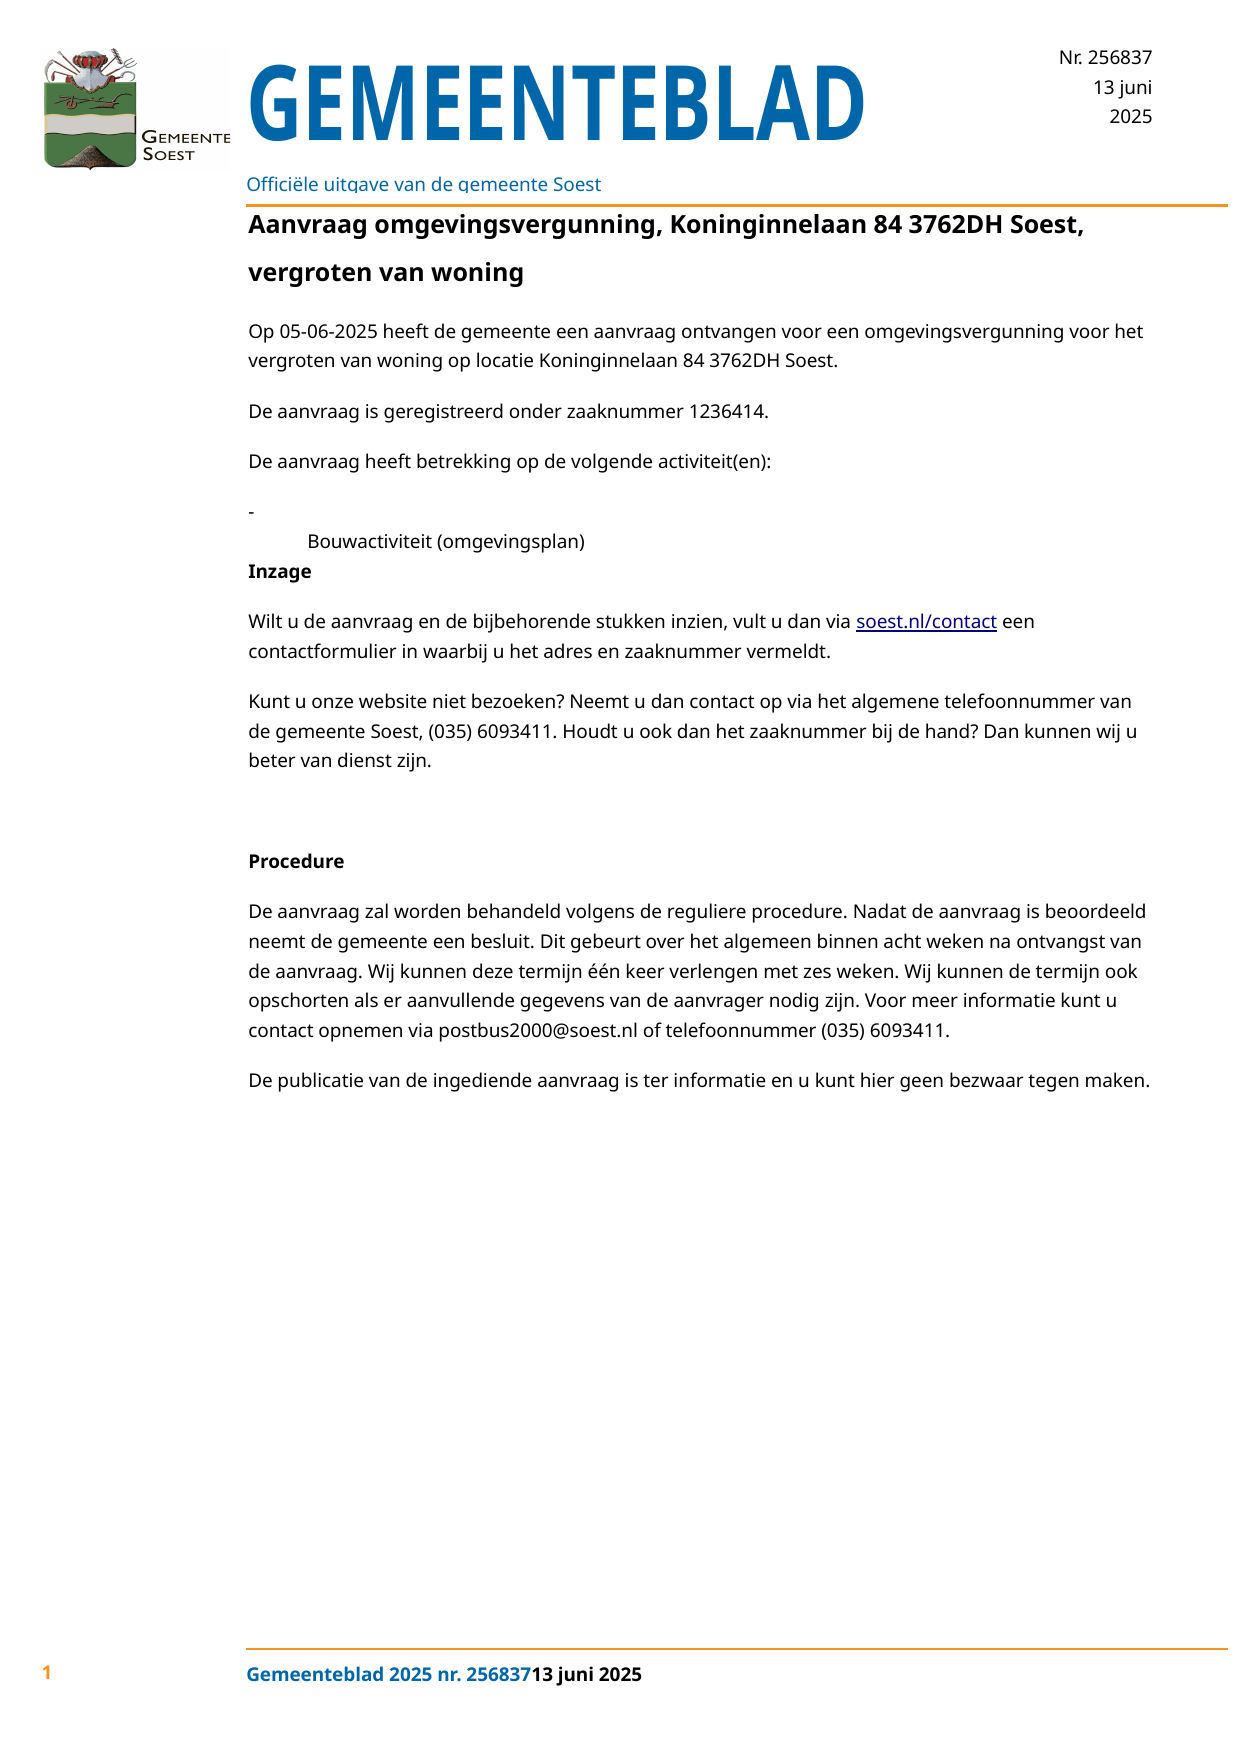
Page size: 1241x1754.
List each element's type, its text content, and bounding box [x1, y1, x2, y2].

text Op 05-06-2025 heeft de gemeente een aanvraag ontvangen voor een omgevingsvergunning voor het vergroten van woning op locatie Koninginnelaan 84 3762DH Soest. [248, 318, 1152, 373]
text Inzage [248, 558, 1152, 584]
text Aanvraag omgevingsvergunning, Koninginnelaan 84 3762DH Soest, vergroten van woning [248, 207, 1152, 288]
text Wilt u de aanvraag en de bijbehorende stukken inzien, vult u dan via soest.nl/contact een contactformulier in waarbij u het adres en zaaknummer vermeldt. [248, 608, 1152, 664]
text De aanvraag is geregistreerd onder zaaknummer 1236414. [248, 398, 1152, 424]
text De aanvraag zal worden behandeld volgens de reguliere procedure. Nadat de aanvraag is beoordeeld neemt de gemeente een besluit. Dit gebeurt over het algemeen binnen acht weken na ontvangst van de aanvraag. Wij kunnen deze termijn één keer verlengen met zes weken. Wij kunnen de termijn ook opschorten als er aanvullende gegevens van de aanvrager nodig zijn. Voor meer informatie kunt u contact opnemen via postbus2000@soest.nl of telefoonnummer (035) 6093411. [248, 899, 1152, 1043]
text De publicatie van de ingediende aanvraag is ter informatie en u kunt hier geen bezwaar tegen maken. [248, 1067, 1152, 1093]
text Kunt u onze website niet bezoeken? Neemt u dan contact op via het algemene telefoonnummer van de gemeente Soest, (035) 6093411. Houdt u ook dan het zaaknummer bij de hand? Dan kunnen wij u beter van dienst zijn. [248, 688, 1152, 773]
picture [41, 47, 231, 172]
list Bouwactiviteit (omgevingsplan) [248, 528, 1152, 554]
text De aanvraag heeft betrekking op de volgende activiteit(en): [248, 448, 1152, 474]
text Procedure [248, 848, 1152, 874]
